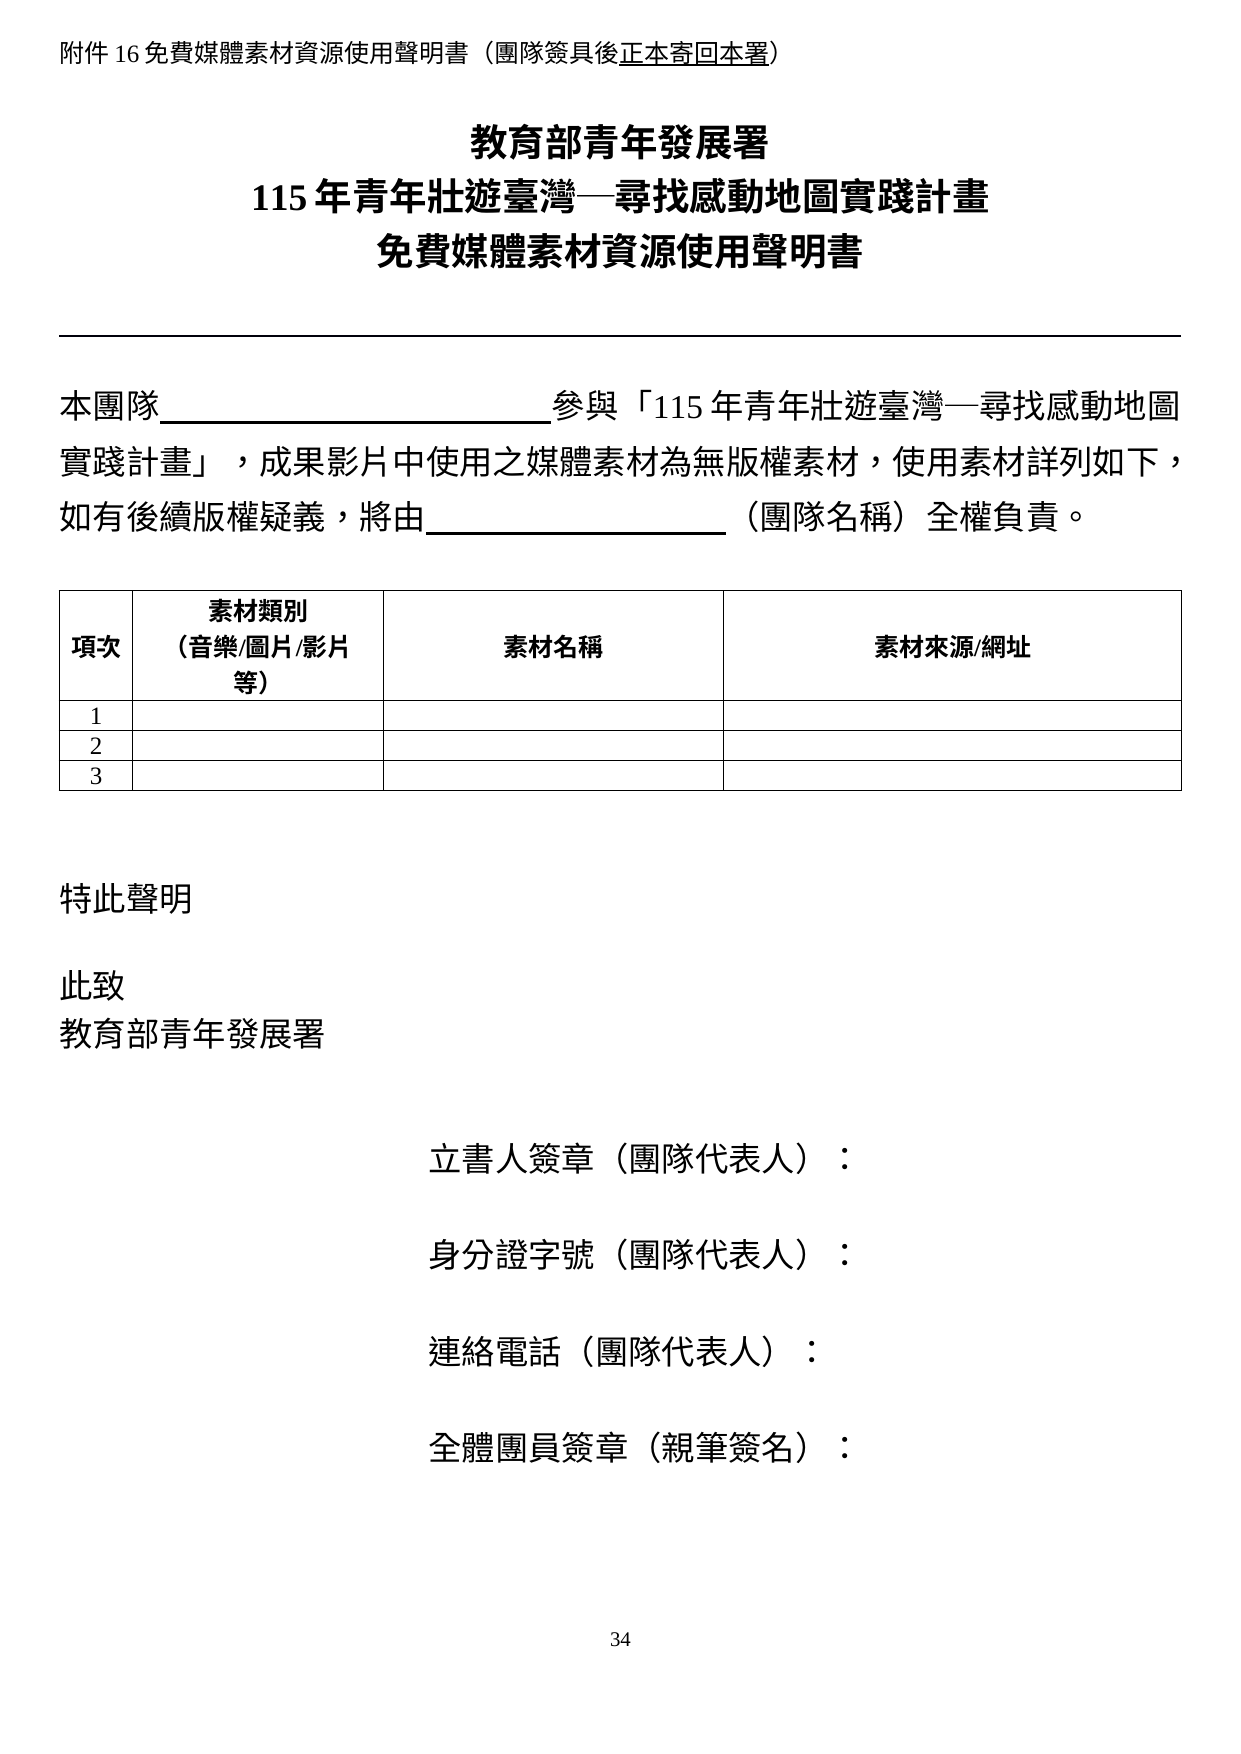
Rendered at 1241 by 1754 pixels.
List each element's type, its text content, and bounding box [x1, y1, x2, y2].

text 全體團員簽章（親筆簽名）： [428, 1422, 1181, 1470]
table_header 項次 [60, 591, 132, 700]
table_cell 2 [60, 731, 132, 760]
table_cell [724, 731, 1181, 760]
table_cell [724, 761, 1181, 789]
text 教育部青年發展署 [59, 1008, 1181, 1056]
table_header 素材名稱 [384, 591, 723, 700]
table_header 素材類別 （音樂/圖片/影片等） [133, 591, 383, 700]
table_header 素材來源/網址 [724, 591, 1181, 700]
text 連絡電話（團隊代表人）： [428, 1326, 1181, 1374]
table_cell [133, 761, 383, 789]
table_cell 1 [60, 701, 132, 730]
table_cell 3 [60, 761, 132, 789]
text 免費媒體素材資源使用聲明書 [59, 221, 1181, 276]
text 身分證字號（團隊代表人）： [428, 1229, 1181, 1277]
text 115年青年壯遊臺灣─尋找感動地圖實踐計畫 [59, 167, 1181, 221]
text 教育部青年發展署 [59, 113, 1181, 167]
table_cell [384, 701, 723, 730]
text 如有後續版權疑義，將由 （團隊名稱）全權負責。 [59, 491, 1181, 539]
text 本團隊 參與「115年青年壯遊臺灣─尋找感動地圖實踐計畫」，成果影片中使用之媒體素材為無版權素材，使用素材詳列如下， [59, 380, 1181, 484]
table_cell [384, 761, 723, 789]
text 附件16免費媒體素材資源使用聲明書（團隊簽具後正本寄回本署） [59, 33, 1181, 70]
table_cell [133, 701, 383, 730]
text 特此聲明 [59, 873, 1181, 921]
table_cell [384, 731, 723, 760]
text 立書人簽章（團隊代表人）： [428, 1133, 1181, 1181]
table_cell [724, 701, 1181, 730]
table_cell [133, 731, 383, 760]
text 此致 [59, 959, 1181, 1008]
